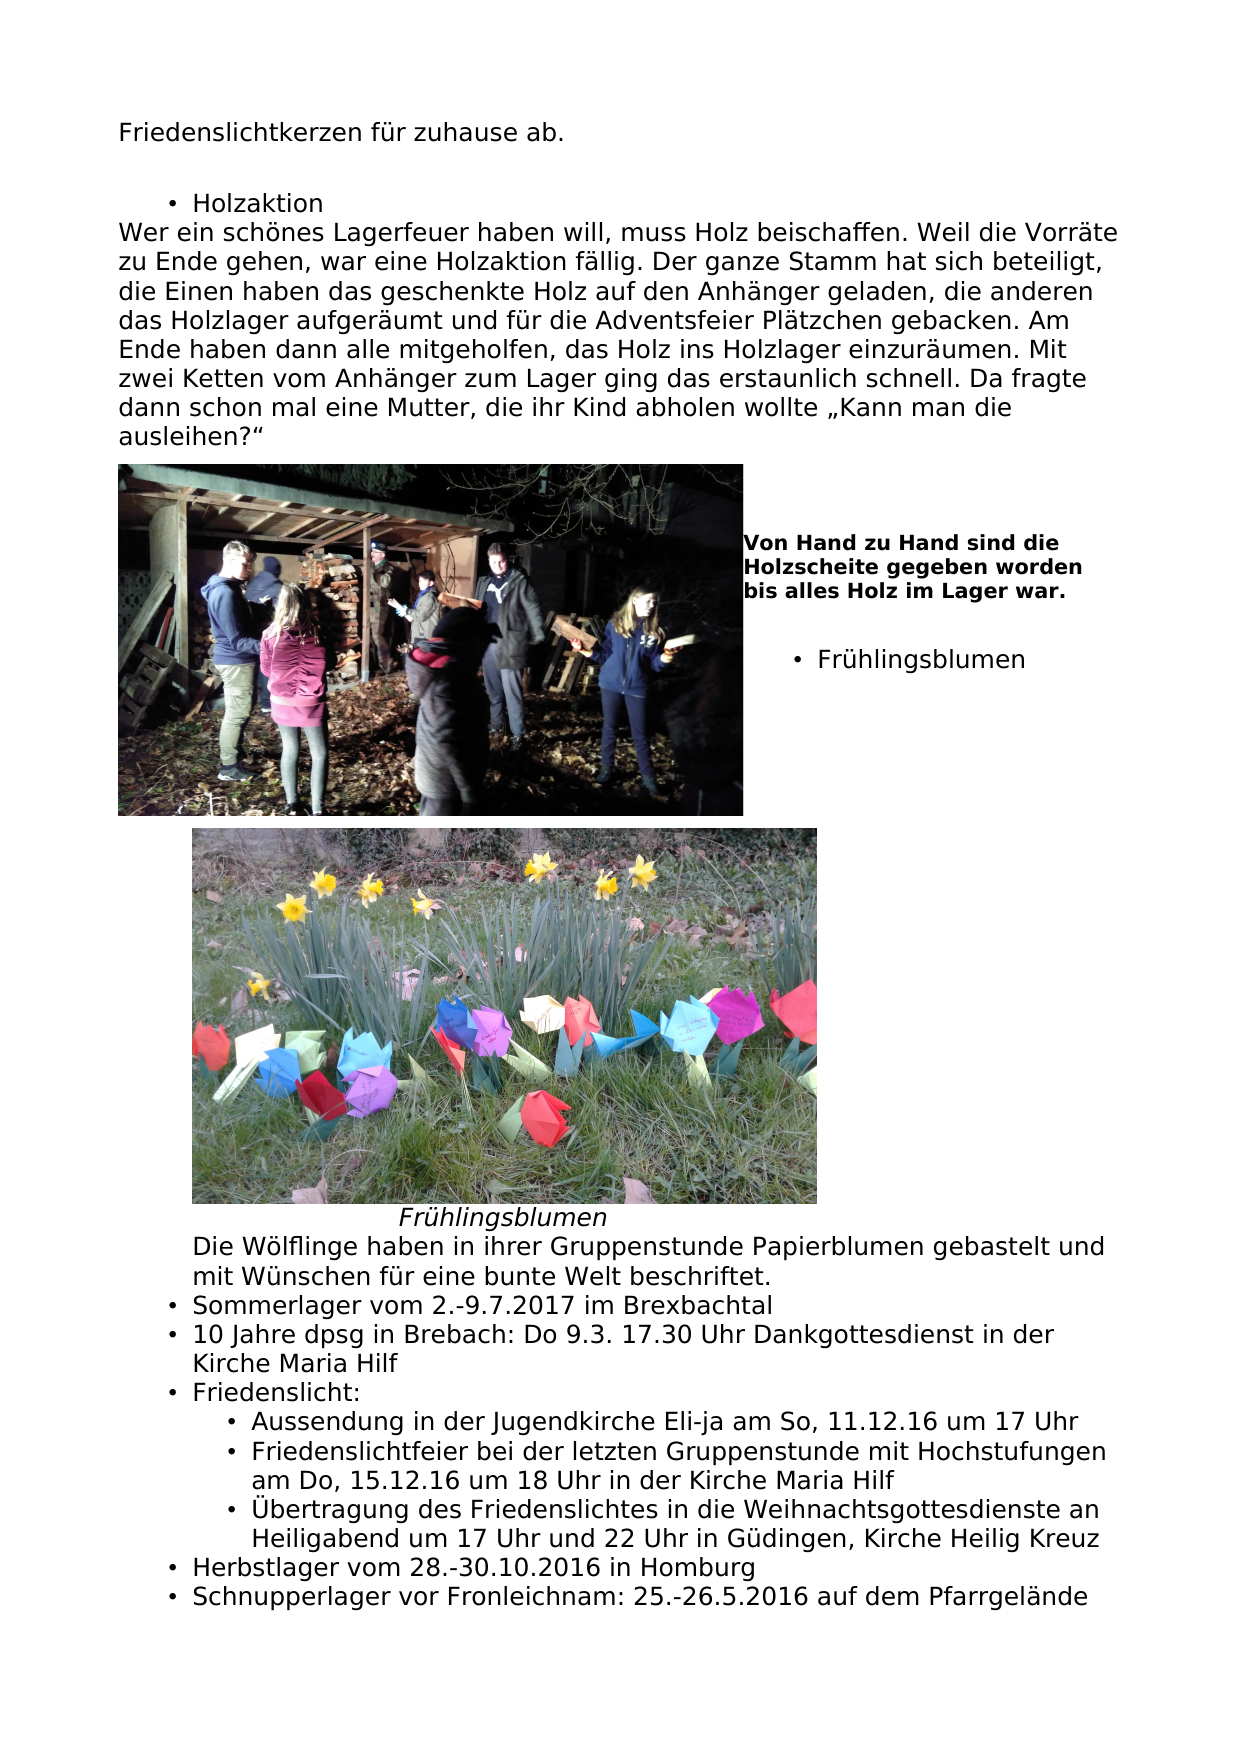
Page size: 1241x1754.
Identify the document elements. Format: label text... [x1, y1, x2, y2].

list Frühlingsblumen Die Wölflinge haben in ihrer Gruppenstunde Papierblumen gebastelt und mit Wünschen für eine bunte Welt beschriftet. [177, 646, 1122, 1291]
list Herbstlager vom 28.-30.10.2016 in Homburg [177, 1553, 1122, 1582]
list Übertragung des Friedenslichtes in die Weihnachtsgottesdienste an Heiligabend um 17 Uhr und 22 Uhr in Güdingen, Kirche Heilig Kreuz [236, 1495, 1122, 1553]
list Frühlingsblumen [192, 1204, 817, 1232]
list 10 Jahre dpsg in Brebach: Do 9.3. 17.30 Uhr Dankgottesdienst in der Kirche Maria Hilf [177, 1320, 1122, 1378]
list Holzaktion [177, 189, 1122, 218]
list Sommerlager vom 2.-9.7.2017 im Brexbachtal [177, 1291, 1122, 1320]
text Wer ein schönes Lagerfeuer haben will, muss Holz beischaffen. Weil die Vorräte zu Ende gehen, war eine Holzaktion fällig. Der ganze Stamm hat sich beteiligt, die Einen haben das geschenkte Holz auf den Anhänger geladen, die anderen das Holzlager aufgeräumt und für die Adventsfeier Plätzchen gebacken. Am Ende haben dann alle mitgeholfen, das Holz ins Holzlager einzuräumen. Mit zwei Ketten vom Anhänger zum Lager ging das erstaunlich schnell. Da fragte dann schon mal eine Mutter, die ihr Kind abholen wollte „Kann man die ausleihen?“ [118, 218, 1122, 452]
list Schnupperlager vor Fronleichnam: 25.-26.5.2016 auf dem Pfarrgelände [177, 1582, 1122, 1612]
picture [192, 828, 817, 1204]
text Friedenslichtkerzen für zuhause ab. [118, 118, 1122, 147]
list Friedenslichtfeier bei der letzten Gruppenstunde mit Hochstufungen am Do, 15.12.16 um 18 Uhr in der Kirche Maria Hilf [236, 1437, 1122, 1495]
picture [118, 464, 744, 816]
list Aussendung in der Jugendkirche Eli-ja am So, 11.12.16 um 17 Uhr [236, 1407, 1122, 1437]
list Friedenslicht: [177, 1378, 1122, 1407]
subtitle Von Hand zu Hand sind die Holzscheite gegeben worden bis alles Holz im Lager war. [744, 531, 1122, 604]
